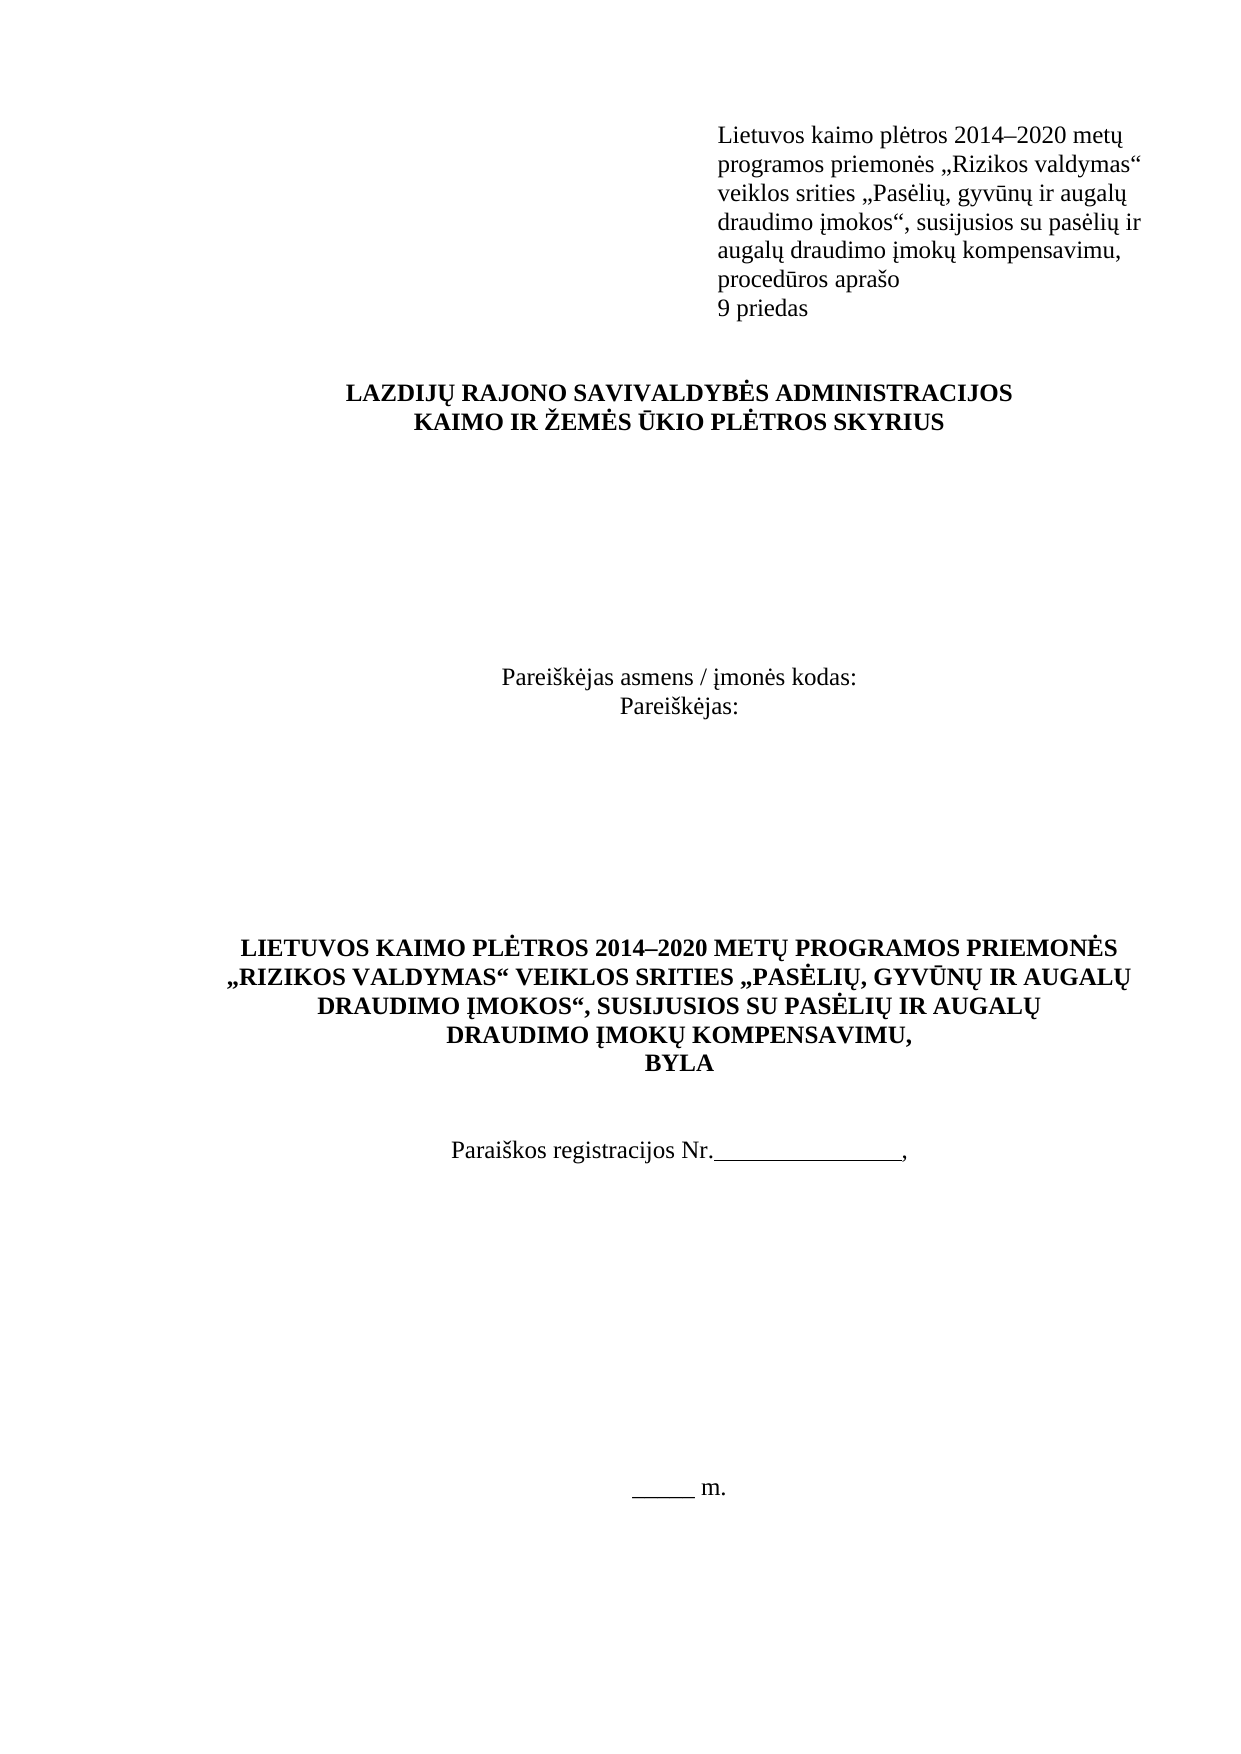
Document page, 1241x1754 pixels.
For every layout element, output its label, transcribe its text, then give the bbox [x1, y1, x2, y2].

text LIETUVOS KAIMO PLĖTROS 2014–2020 METŲ PROGRAMOS PRIEMONĖS [177, 933, 1181, 962]
text programos priemonės „Rizikos valdymas“ [717, 149, 1181, 178]
text _____ m. [177, 1472, 1181, 1501]
text BYLA [177, 1048, 1181, 1077]
text Lietuvos kaimo plėtros 2014–2020 metų [717, 121, 1181, 149]
text veiklos srities „Pasėlių, gyvūnų ir augalų [717, 178, 1181, 207]
text 9 priedas [582, 293, 1181, 322]
text Pareiškėjas asmens / įmonės kodas: [177, 662, 1181, 691]
text augalų draudimo įmokų kompensavimu, [717, 236, 1181, 264]
text Pareiškėjas: [177, 691, 1181, 720]
text DRAUDIMO ĮMOKŲ KOMPENSAVIMU, [177, 1020, 1181, 1048]
text KAIMO IR ŽEMĖS ŪKIO PLĖTROS SKYRIUS [177, 407, 1181, 435]
text „RIZIKOS VALDYMAS“ VEIKLOS SRITIES „PASĖLIŲ, GYVŪNŲ IR AUGALŲ DRAUDIMO ĮMOKOS“, SUSIJUSIOS SU PASĖLIŲ IR AUGALŲ [177, 962, 1181, 1020]
text procedūros aprašo [717, 264, 1181, 293]
text Paraiškos registracijos Nr. , [177, 1135, 1181, 1163]
text draudimo įmokos“, susijusios su pasėlių ir [717, 207, 1181, 236]
text LAZDIJŲ RAJONO SAVIVALDYBĖS ADMINISTRACIJOS [177, 378, 1181, 407]
